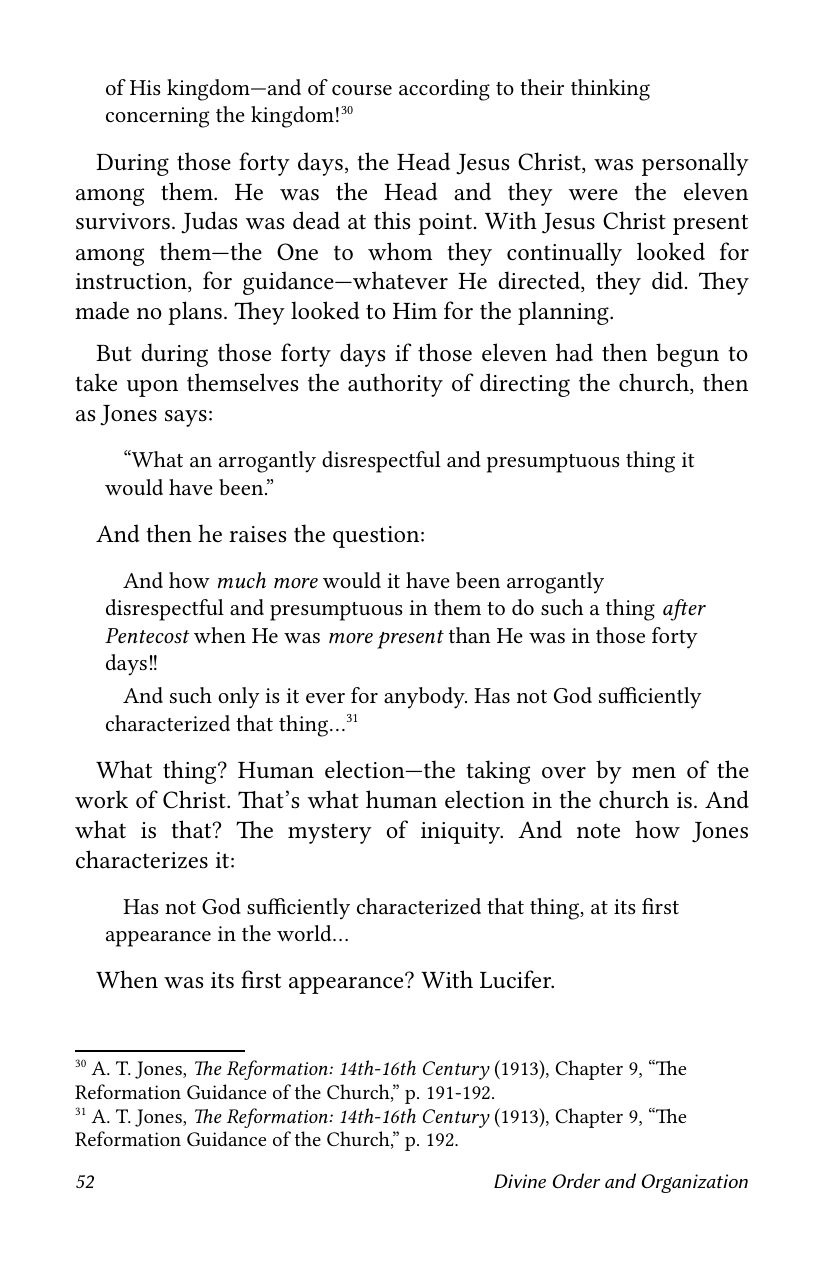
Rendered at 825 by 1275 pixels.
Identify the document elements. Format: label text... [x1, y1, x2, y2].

text Has not God sufficiently characterized that thing, at its first appearance in the world... [105, 894, 720, 947]
text But during those forty days if those eleven had then begun to take upon themselves the authority of directing the church, then as Jones says: [75, 339, 750, 428]
text of His kingdom—and of course according to their thinking concerning the kingdom! [105, 75, 720, 128]
text And then he raises the question: [75, 520, 750, 548]
text During those forty days, the Head Jesus Christ, was personally among them. He was the Head and they were the eleven survivors. Judas was dead at this point. With Jesus Christ present among them—the One to whom they continually looked for instruction, for guidance—whatever He directed, they did. They made no plans. They looked to Him for the planning. [75, 148, 750, 326]
text What thing? Human election—the taking over by men of the work of Christ. That’s what human election in the church is. And what is that? The mystery of iniquity. And note how Jones characterizes it: [75, 756, 750, 874]
text And such only is it ever for anybody. Has not God sufficiently characterized that thing... [105, 683, 720, 737]
text When was its first appearance? With Lucifer. [75, 967, 750, 995]
text “What an arrogantly disrespectful and presumptuous thing it would have been.” [105, 447, 720, 501]
text A. T. Jones, The Reformation: 14th-16th Century (1913), Chapter 9, “The Reformation Guidance of the Church,” p. 192. [75, 1104, 750, 1152]
text A. T. Jones, The Reformation: 14th-16th Century (1913), Chapter 9, “The Reformation Guidance of the Church,” p. 191-192. [75, 1057, 750, 1104]
text And how much more would it have been arrogantly disrespectful and presumptuous in them to do such a thing after Pentecost when He was more present than He was in those forty days!! [105, 568, 720, 676]
